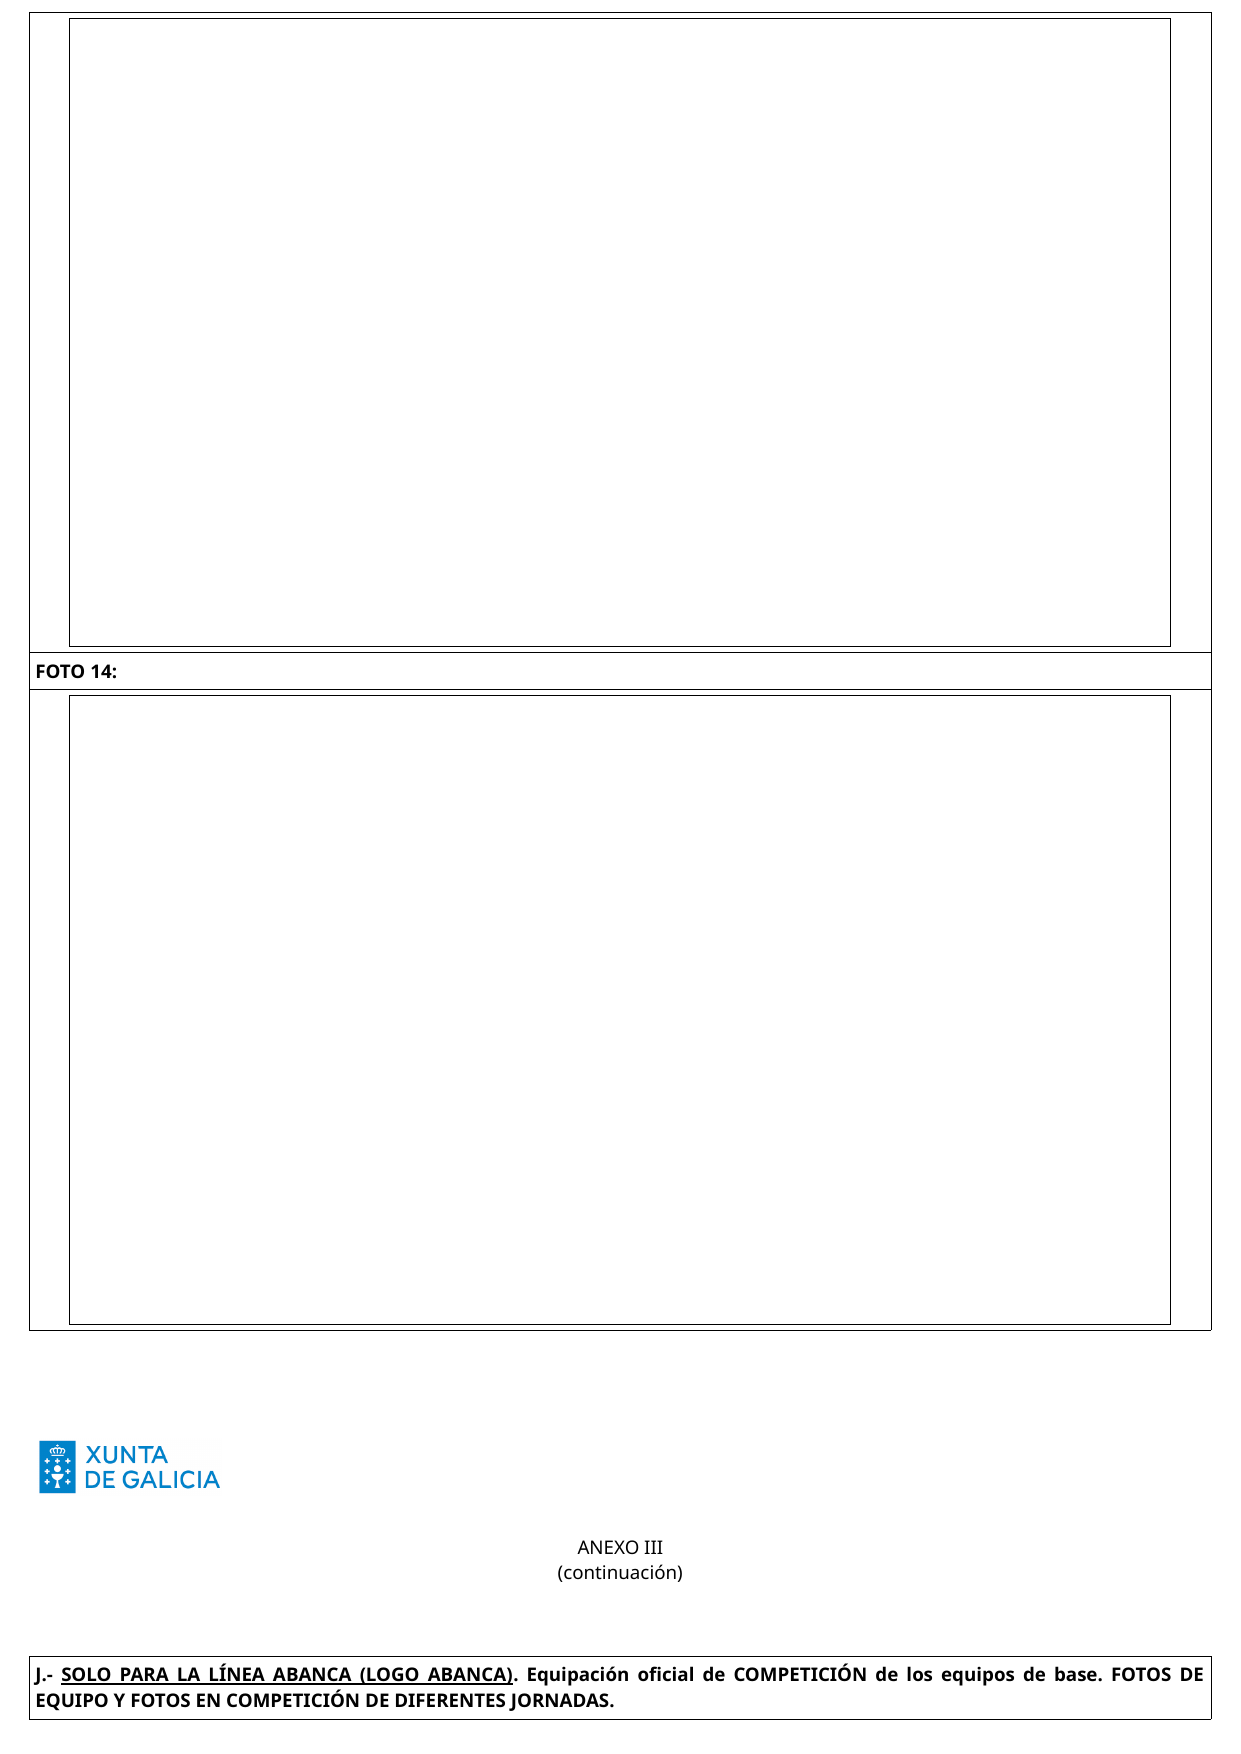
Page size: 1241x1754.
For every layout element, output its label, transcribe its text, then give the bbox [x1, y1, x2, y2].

picture [37, 1438, 222, 1496]
table_header J.- SOLO PARA LA LÍNEA ABANCA (LOGO ABANCA). Equipación oficial de COMPETICIÓN de los equipos de base. FOTOS DE EQUIPO Y FOTOS EN COMPETICIÓN DE DIFERENTES JORNADAS. [30, 1657, 1211, 1718]
table_cell [30, 690, 1211, 1330]
text (continuación) [29, 1560, 1211, 1585]
text ANEXO III [29, 1534, 1211, 1560]
table_cell [30, 13, 1211, 652]
table_cell FOTO 14: [30, 653, 1211, 689]
